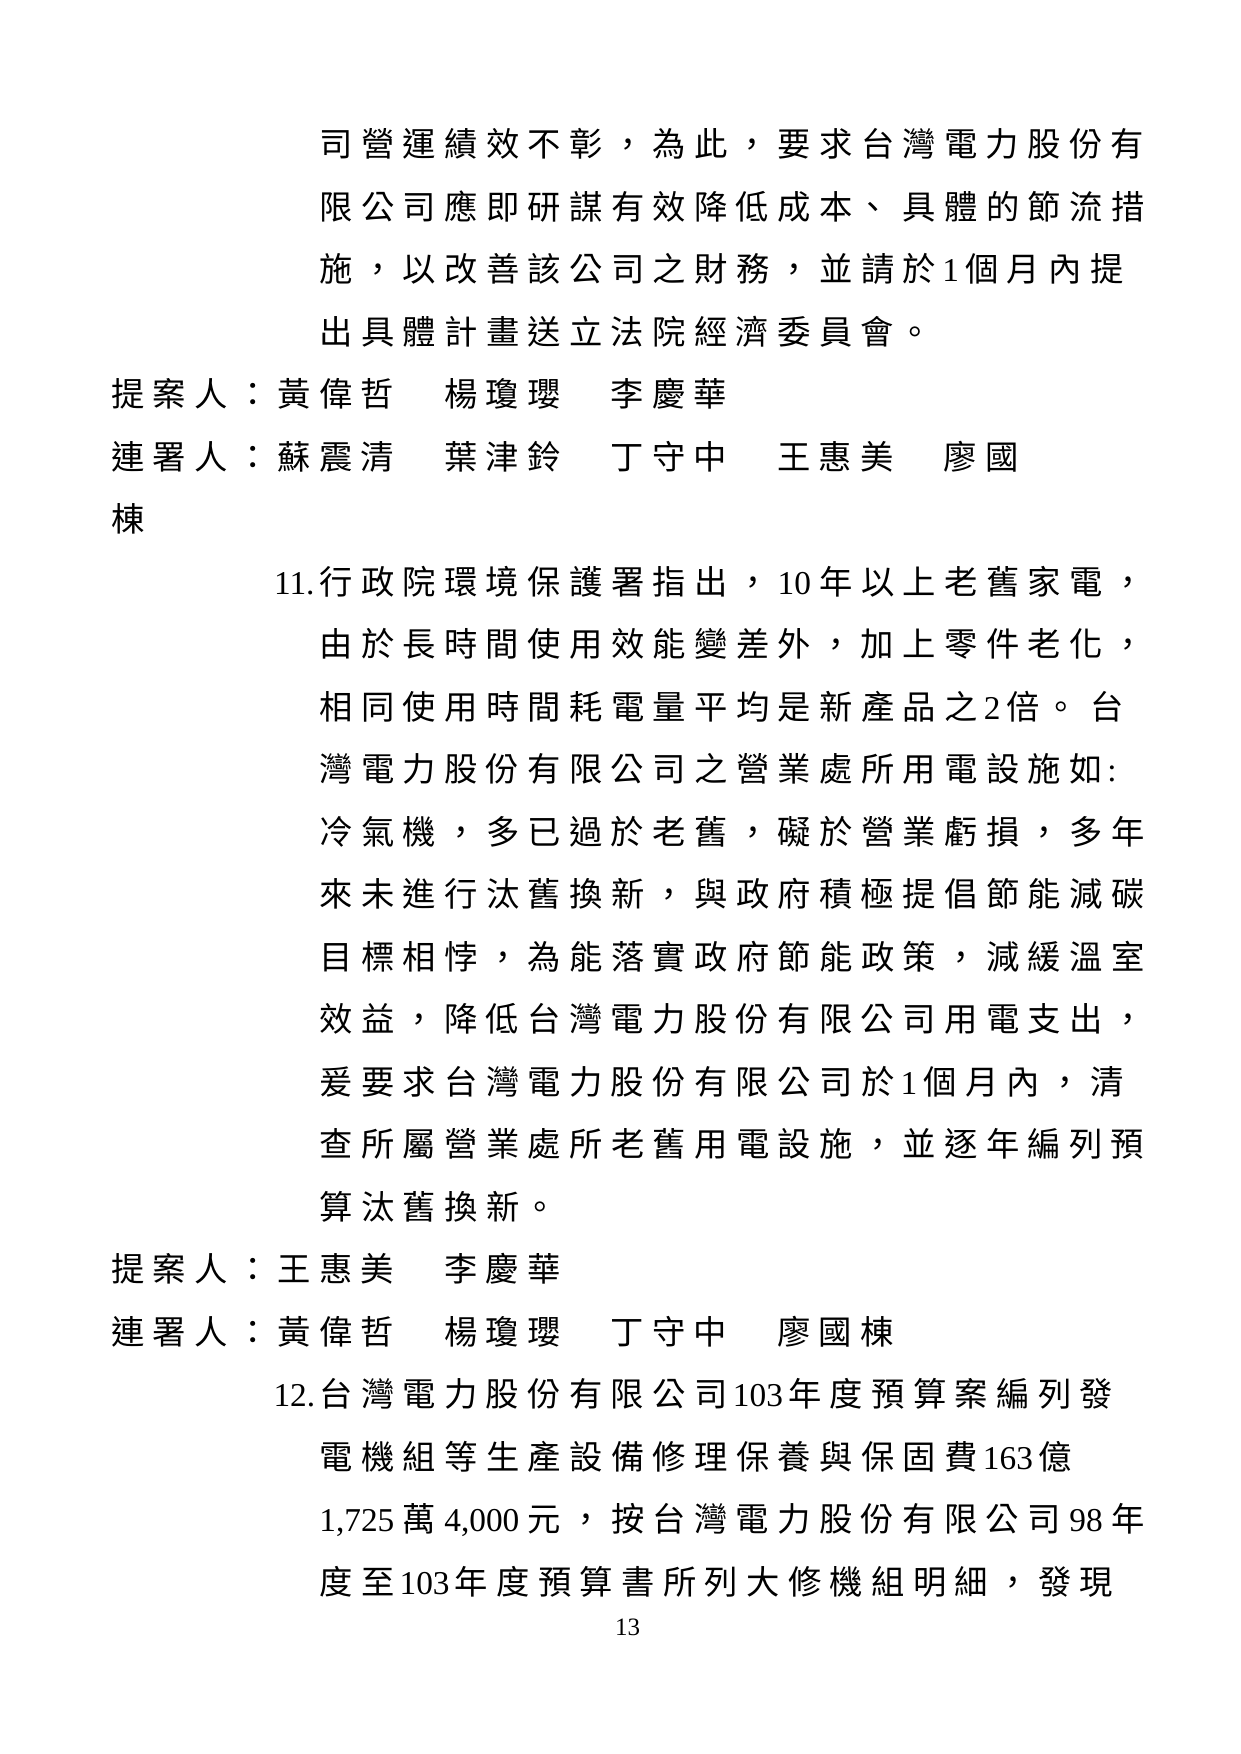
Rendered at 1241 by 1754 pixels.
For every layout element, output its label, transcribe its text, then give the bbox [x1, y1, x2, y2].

text 連署人：黃偉哲 楊瓊瓔 丁守中 廖國棟 [107, 1288, 1044, 1351]
text 11.行政院環境保護署指出，10年以上老舊家電，由於長時間使用效能變差外，加上零件老化，相同使用時間耗電量平均是新產品之2倍。台灣電力股份有限公司之營業處所用電設施如:冷氣機，多已過於老舊，礙於營業虧損，多年來未進行汰舊換新，與政府積極提倡節能減碳目標相悖，為能落實政府節能政策，減緩溫室效益，降低台灣電力股份有限公司用電支出，爰要求台灣電力股份有限公司於1個月內，清查所屬營業處所老舊用電設施，並逐年編列預算汰舊換新。 [267, 538, 1148, 1226]
text 提案人：王惠美 李慶華 [107, 1226, 1044, 1288]
text 連署人：蘇震清 葉津鈴 丁守中 王惠美 廖國棟 [107, 413, 1044, 538]
text 12.台灣電力股份有限公司103年度預算案編列發電機組等生產設備修理保養與保固費163億1,725萬4,000元，按台灣電力股份有限公司98年度至103年度預算書所列大修機組明細，發現 [267, 1351, 1148, 1601]
text 提案人：黃偉哲 楊瓊瓔 李慶華 [107, 351, 1044, 413]
text 司營運績效不彰，為此，要求台灣電力股份有限公司應即研謀有效降低成本、具體的節流措施，以改善該公司之財務，並請於1個月內提出具體計畫送立法院經濟委員會。 [267, 101, 1148, 351]
